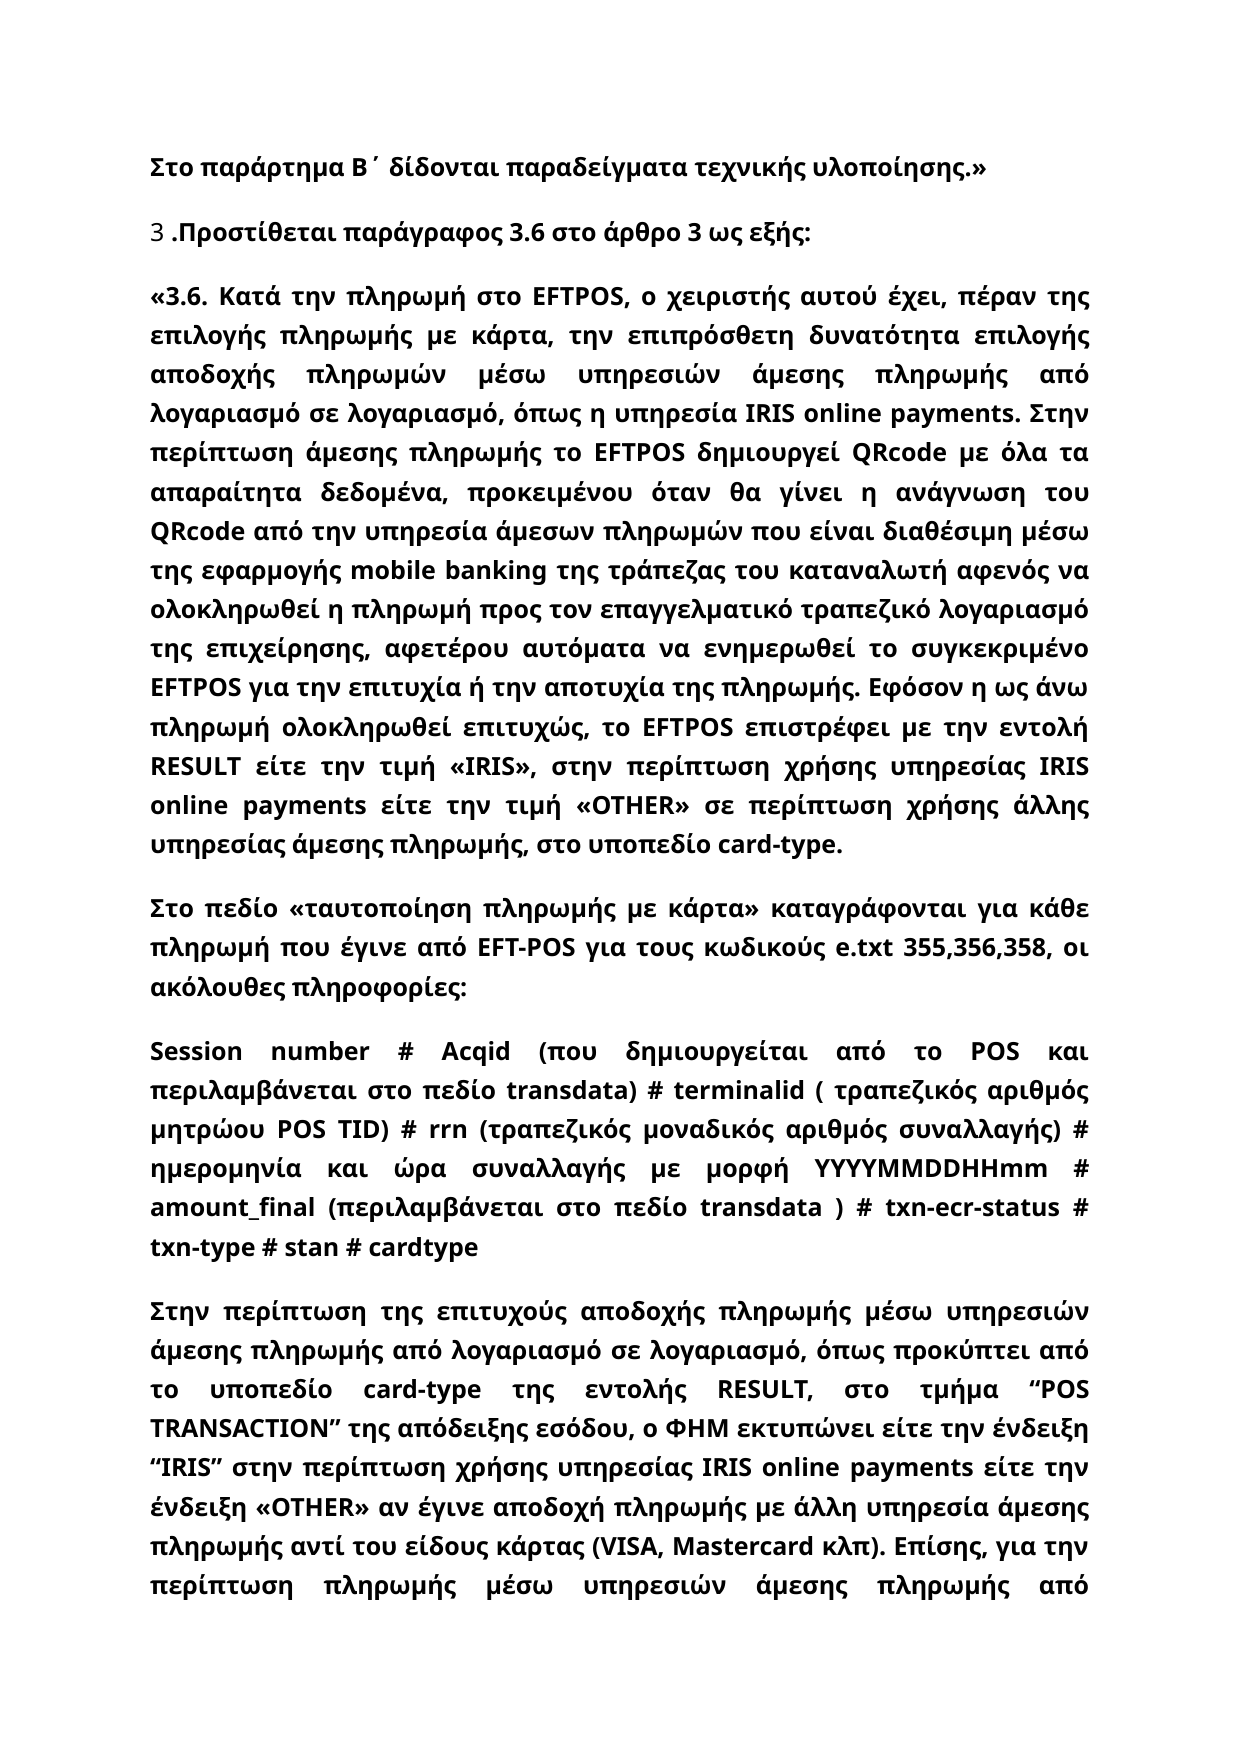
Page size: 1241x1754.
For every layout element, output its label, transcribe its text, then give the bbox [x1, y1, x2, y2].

text Στην περίπτωση της επιτυχούς αποδοχής πληρωμής μέσω υπηρεσιών άμεσης πληρωμής από λογαριασμό σε λογαριασμό, όπως προκύπτει από το υποπεδίο card-type της εντολής RESULT, στο τμήμα “POS TRANSACTION” της απόδειξης εσόδου, ο ΦΗΜ εκτυπώνει είτε την ένδειξη “IRIS” στην περίπτωση χρήσης υπηρεσίας IRIS online payments είτε την ένδειξη «OTHER» αν έγινε αποδοχή πληρωμής με άλλη υπηρεσία άμεσης πληρωμής αντί του είδους κάρτας (VISA, Mastercard κλπ). Επίσης, για την περίπτωση πληρωμής μέσω υπηρεσιών άμεσης πληρωμής από [150, 1293, 1090, 1602]
text «3.6. Κατά την πληρωμή στο EFTPOS, ο χειριστής αυτού έχει, πέραν της επιλογής πληρωμής με κάρτα, την επιπρόσθετη δυνατότητα επιλογής αποδοχής πληρωμών μέσω υπηρεσιών άμεσης πληρωμής από λογαριασμό σε λογαριασμό, όπως η υπηρεσία IRIS online payments. Στην περίπτωση άμεσης πληρωμής το EFTPOS δημιουργεί QRcode με όλα τα απαραίτητα δεδομένα, προκειμένου όταν θα γίνει η ανάγνωση του QRcode από την υπηρεσία άμεσων πληρωμών που είναι διαθέσιμη μέσω της εφαρμογής mobile banking της τράπεζας του καταναλωτή αφενός να ολοκληρωθεί η πληρωμή προς τον επαγγελματικό τραπεζικό λογαριασμό της επιχείρησης, αφετέρου αυτόματα να ενημερωθεί το συγκεκριμένο EFTPOS για την επιτυχία ή την αποτυχία της πληρωμής. Εφόσον η ως άνω πληρωμή ολοκληρωθεί επιτυχώς, το EFTPOS επιστρέφει με την εντολή RESULT είτε την τιμή «IRIS», στην περίπτωση χρήσης υπηρεσίας IRIS online payments είτε την τιμή «OTHER» σε περίπτωση χρήσης άλλης υπηρεσίας άμεσης πληρωμής, στο υποπεδίο card-type. [150, 278, 1090, 861]
text Session number # Acqid (που δημιουργείται από το POS και περιλαμβάνεται στο πεδίο transdata) # terminalid ( τραπεζικός αριθμός μητρώου POS TID) # rrn (τραπεζικός μοναδικός αριθμός συναλλαγής) # ημερομηνία και ώρα συναλλαγής με μορφή YYYYMMDDHHmm # amount_final (περιλαμβάνεται στο πεδίο transdata ) # txn-ecr-status # txn-type # stan # cardtype [150, 1033, 1090, 1263]
text 3 .Προστίθεται παράγραφος 3.6 στο άρθρο 3 ως εξής: [150, 214, 1090, 248]
text Στο πεδίο «ταυτοποίηση πληρωμής με κάρτα» καταγράφονται για κάθε πληρωμή που έγινε από EFT-POS για τους κωδικούς e.txt 355,356,358, οι ακόλουθες πληροφορίες: [150, 891, 1090, 1003]
text Στο παράρτημα Β΄ δίδονται παραδείγματα τεχνικής υλοποίησης.» [150, 150, 1090, 184]
